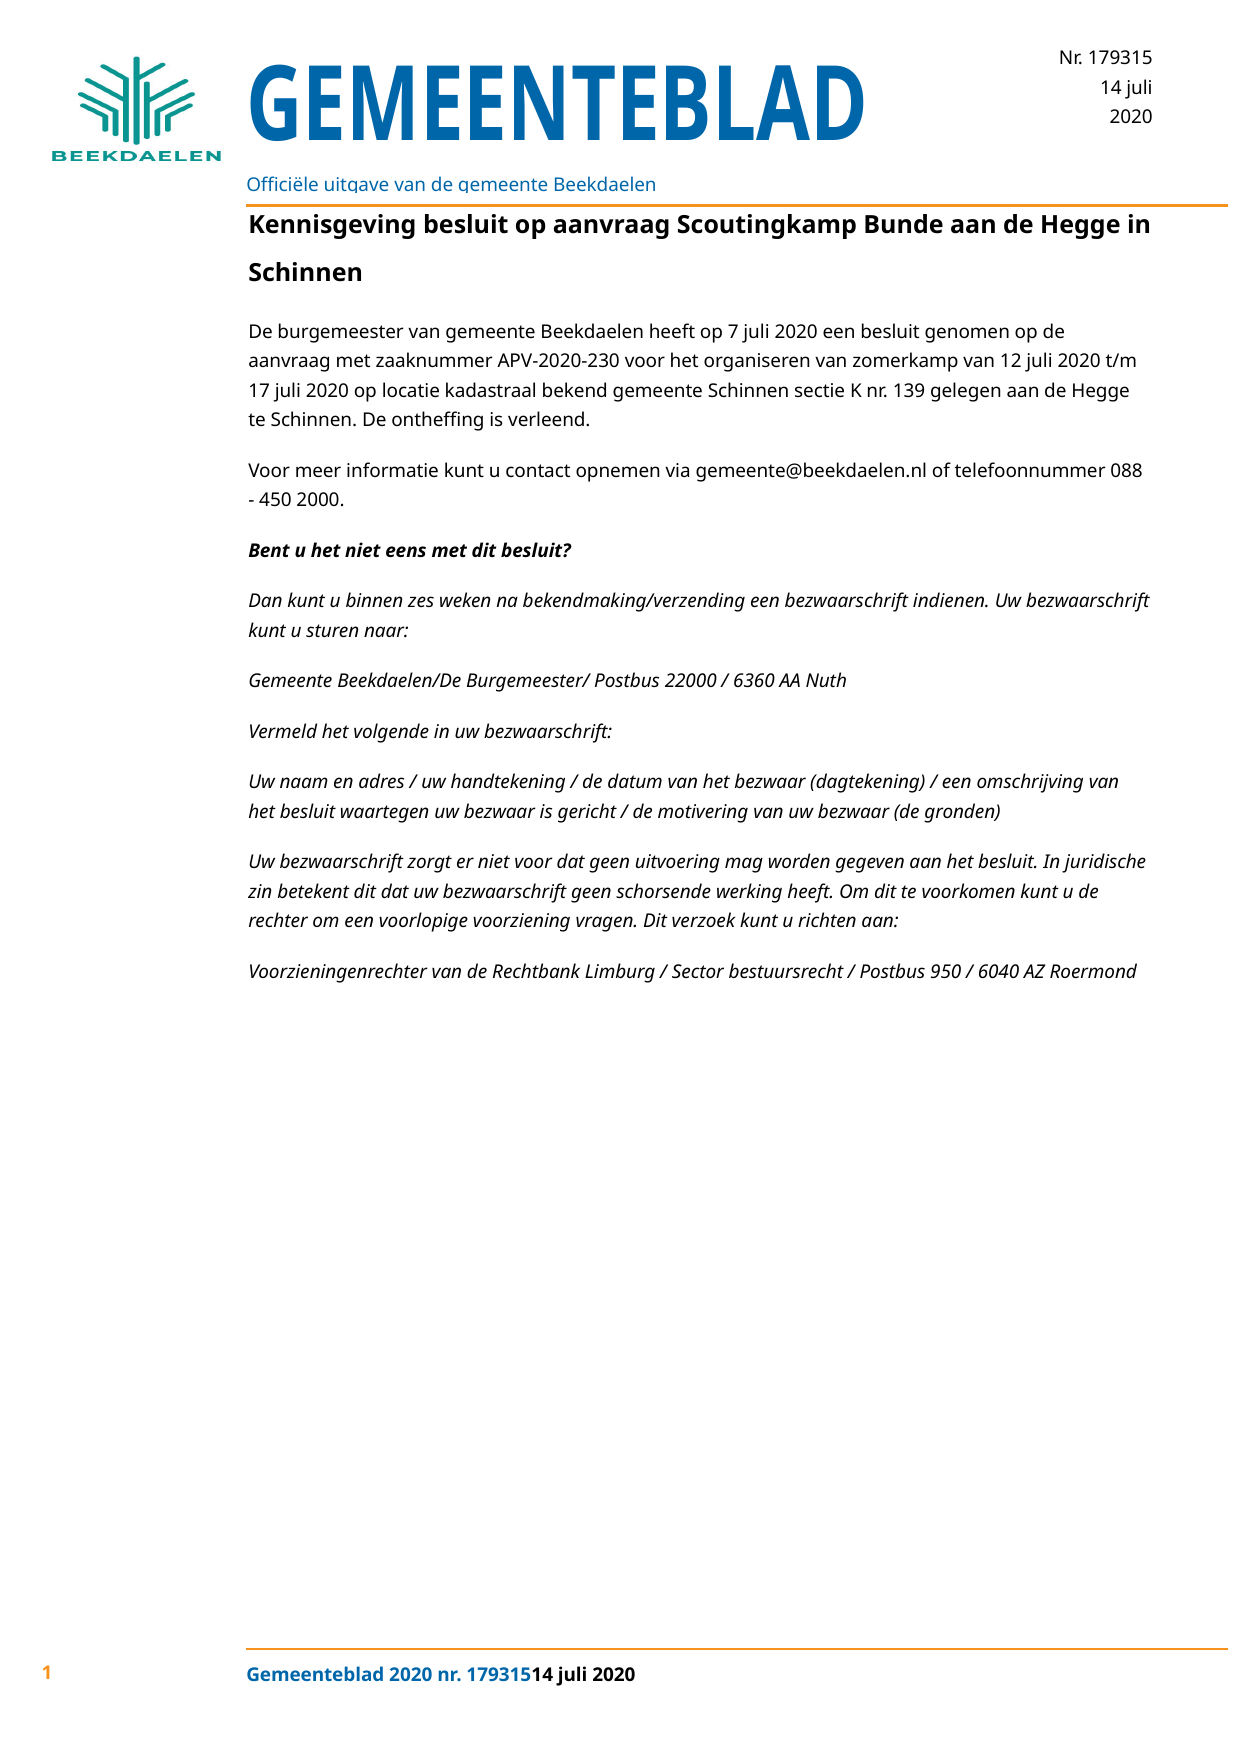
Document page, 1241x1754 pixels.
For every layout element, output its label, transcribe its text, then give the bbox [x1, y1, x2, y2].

text Kennisgeving besluit op aanvraag Scoutingkamp Bunde aan de Hegge in Schinnen [248, 207, 1152, 288]
text Bent u het niet eens met dit besluit? [248, 537, 1152, 563]
text Dan kunt u binnen zes weken na bekendmaking/verzending een bezwaarschrift indienen. Uw bezwaarschrift kunt u sturen naar: [248, 587, 1152, 643]
text Voorzieningenrechter van de Rechtbank Limburg / Sector bestuursrecht / Postbus 950 / 6040 AZ Roermond [248, 958, 1152, 984]
text De burgemeester van gemeente Beekdaelen heeft op 7 juli 2020 een besluit genomen op de aanvraag met zaaknummer APV-2020-230 voor het organiseren van zomerkamp van 12 juli 2020 t/m 17 juli 2020 op locatie kadastraal bekend gemeente Schinnen sectie K nr. 139 gelegen aan de Hegge te Schinnen. De ontheffing is verleend. [248, 318, 1152, 432]
text Vermeld het volgende in uw bezwaarschrift: [248, 718, 1152, 744]
text Voor meer informatie kunt u contact opnemen via gemeente@beekdaelen.nl of telefoonnummer 088 - 450 2000. [248, 457, 1152, 512]
picture [41, 47, 231, 172]
text Uw bezwaarschrift zorgt er niet voor dat geen uitvoering mag worden gegeven aan het besluit. In juridische zin betekent dit dat uw bezwaarschrift geen schorsende werking heeft. Om dit te voorkomen kunt u de rechter om een voorlopige voorziening vragen. Dit verzoek kunt u richten aan: [248, 848, 1152, 933]
text Gemeente Beekdaelen/De Burgemeester/ Postbus 22000 / 6360 AA Nuth [248, 667, 1152, 693]
text Uw naam en adres / uw handtekening / de datum van het bezwaar (dagtekening) / een omschrijving van het besluit waartegen uw bezwaar is gericht / de motivering van uw bezwaar (de gronden) [248, 768, 1152, 824]
